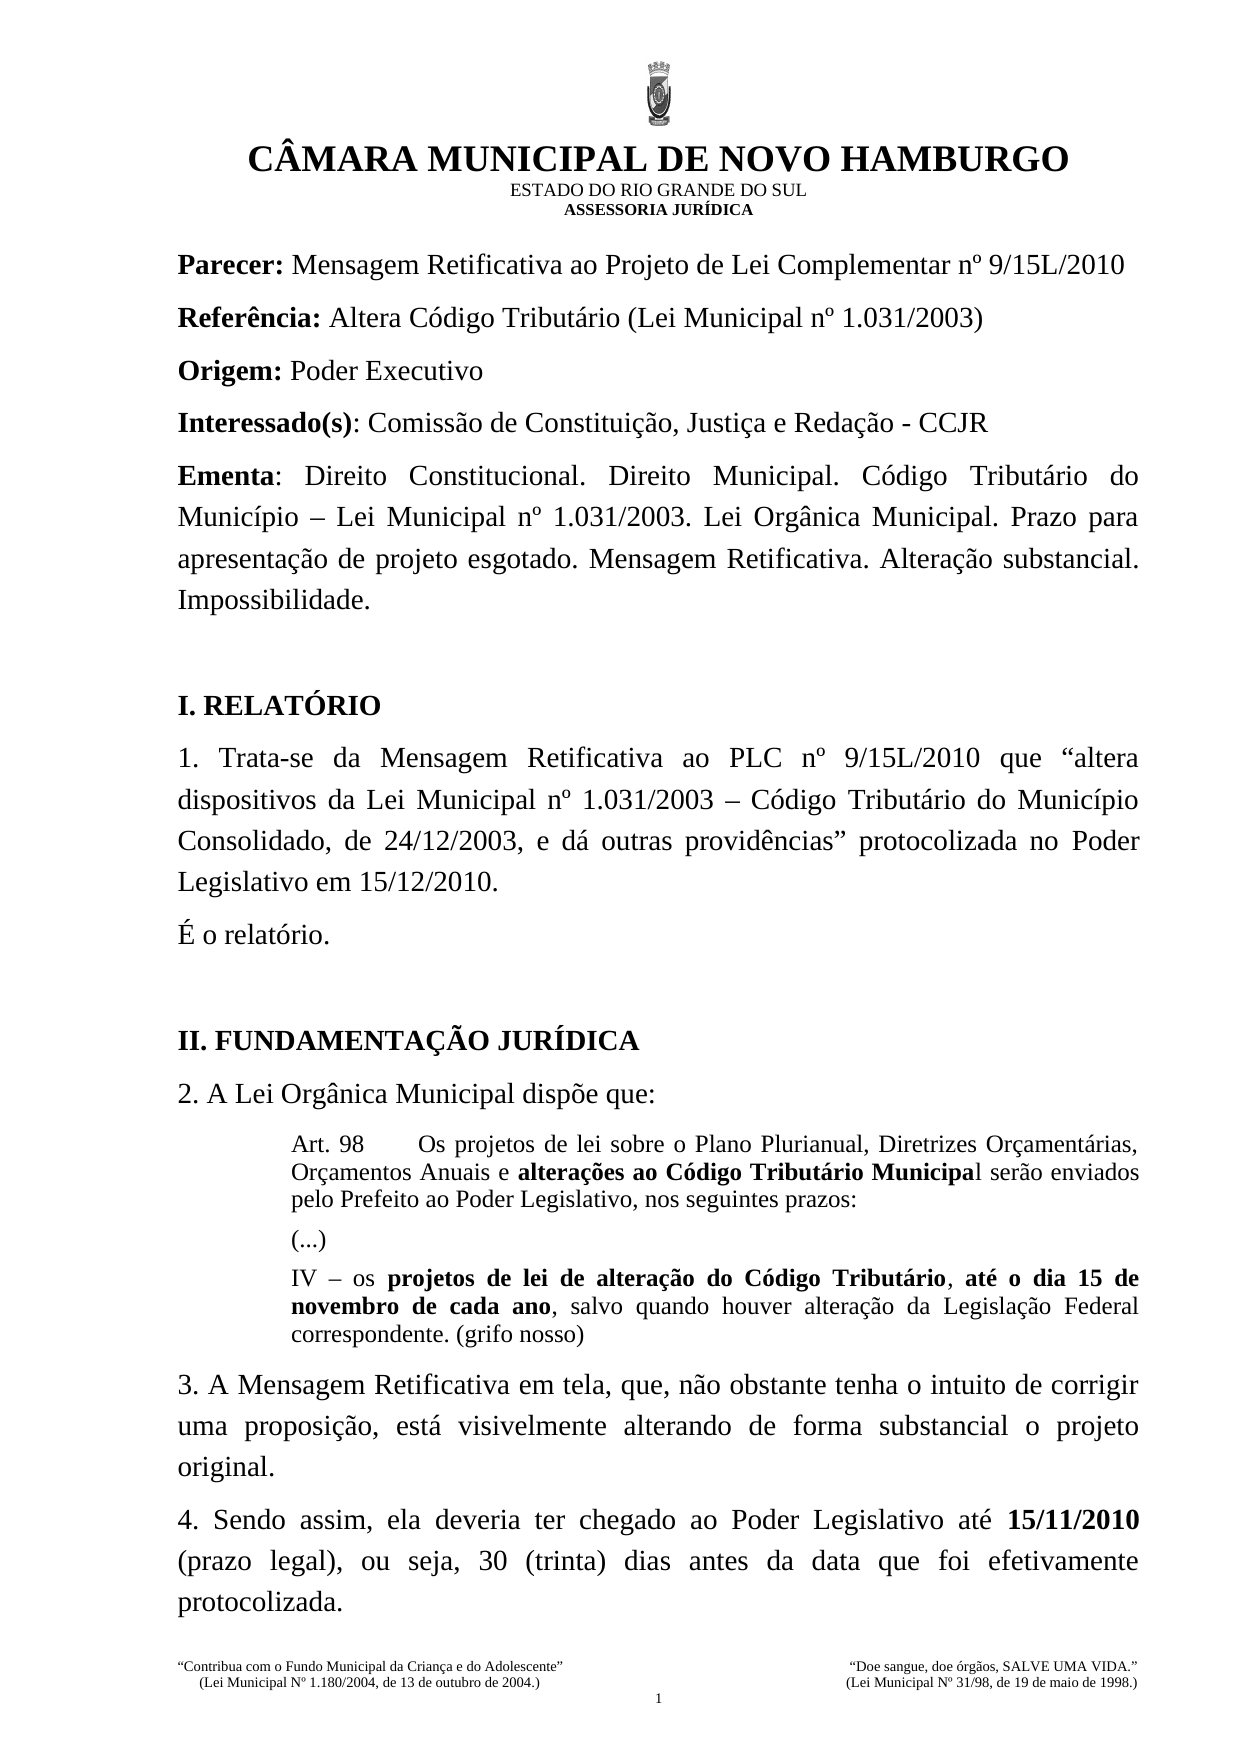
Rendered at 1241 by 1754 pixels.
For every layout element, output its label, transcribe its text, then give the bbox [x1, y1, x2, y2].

text 3. A Mensagem Retificativa em tela, que, não obstante tenha o intuito de corrigir uma proposição, está visivelmente alterando de forma substancial o projeto original. [177, 1368, 1140, 1483]
text (...) [291, 1225, 1140, 1252]
text Interessado(s): Comissão de Constituição, Justiça e Redação - CCJR [177, 407, 1140, 439]
text Art. 98 Os projetos de lei sobre o Plano Plurianual, Diretrizes Orçamentárias, Orçamentos Anuais e alterações ao Código Tributário Municipal serão enviados pelo Prefeito ao Poder Legislativo, nos seguintes prazos: [291, 1130, 1140, 1213]
text 1. Trata-se da Mensagem Retificativa ao PLC nº 9/15L/2010 que “altera dispositivos da Lei Municipal nº 1.031/2003 – Código Tributário do Município Consolidado, de 24/12/2003, e dá outras providências” protocolizada no Poder Legislativo em 15/12/2010. [177, 742, 1140, 898]
text I. RELATÓRIO [177, 689, 1140, 721]
text 2. A Lei Orgânica Municipal dispõe que: [177, 1077, 1140, 1109]
text II. FUNDAMENTAÇÃO JURÍDICA [177, 1024, 1140, 1056]
text É o relatório. [177, 918, 1140, 951]
text 4. Sendo assim, ela deveria ter chegado ao Poder Legislativo até 15/11/2010 (prazo legal), ou seja, 30 (trinta) dias antes da data que foi efetivamente protocolizada. [177, 1503, 1140, 1618]
text Ementa: Direito Constitucional. Direito Municipal. Código Tributário do Município – Lei Municipal nº 1.031/2003. Lei Orgânica Municipal. Prazo para apresentação de projeto esgotado. Mensagem Retificativa. Alteração substancial. Impossibilidade. [177, 460, 1140, 615]
text Parecer: Mensagem Retificativa ao Projeto de Lei Complementar nº 9/15L/2010 [177, 248, 1140, 280]
text IV – os projetos de lei de alteração do Código Tributário, até o dia 15 de novembro de cada ano, salvo quando houver alteração da Legislação Federal correspondente. (grifo nosso) [291, 1264, 1140, 1347]
text Origem: Poder Executivo [177, 354, 1140, 386]
text Referência: Altera Código Tributário (Lei Municipal nº 1.031/2003) [177, 301, 1140, 333]
